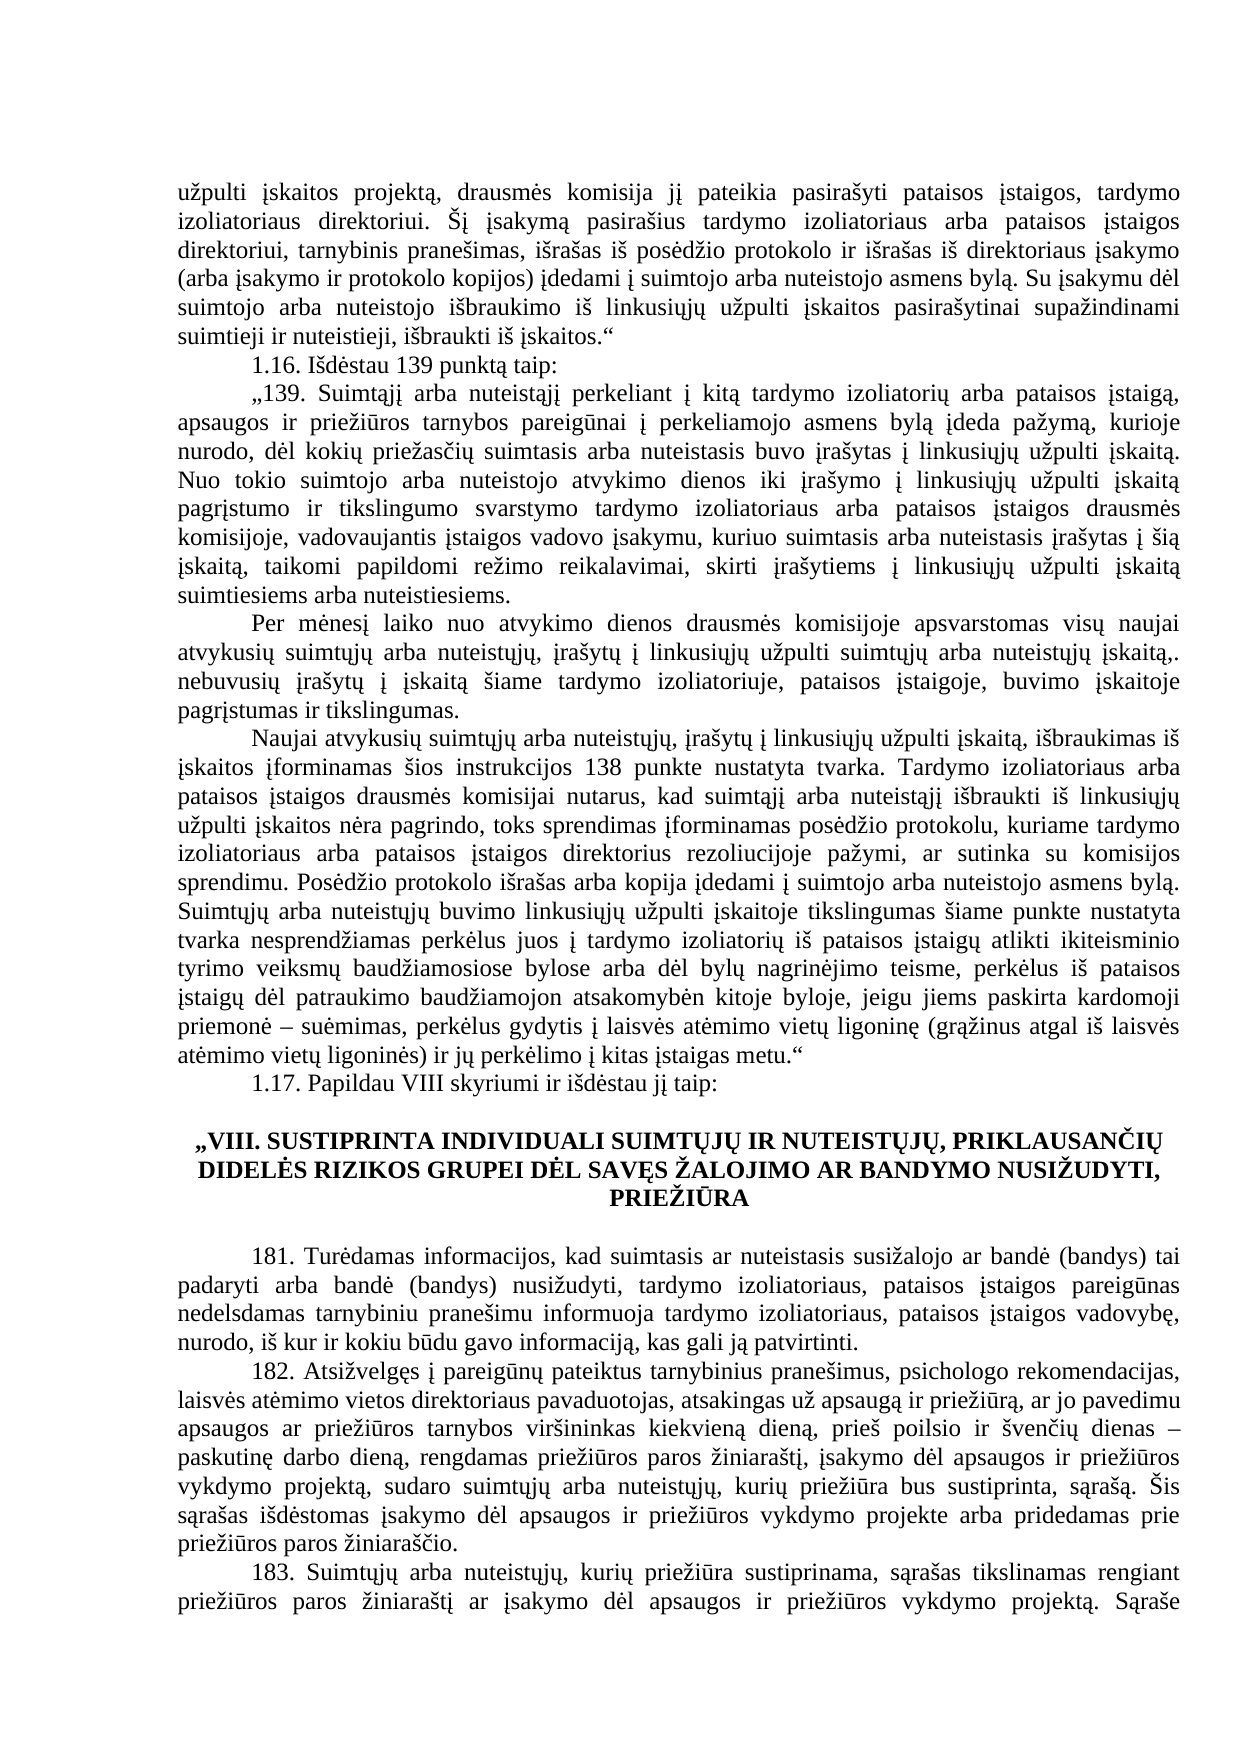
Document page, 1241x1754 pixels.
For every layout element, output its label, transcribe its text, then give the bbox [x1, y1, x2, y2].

text 182. Atsižvelgęs į pareigūnų pateiktus tarnybinius pranešimus, psichologo rekomendacijas, laisvės atėmimo vietos direktoriaus pavaduotojas, atsakingas už apsaugą ir priežiūrą, ar jo pavedimu apsaugos ar priežiūros tarnybos viršininkas kiekvieną dieną, prieš poilsio ir švenčių dienas – paskutinę darbo dieną, rengdamas priežiūros paros žiniaraštį, įsakymo dėl apsaugos ir priežiūros vykdymo projektą, sudaro suimtųjų arba nuteistųjų, kurių priežiūra bus sustiprinta, sąrašą. Šis sąrašas išdėstomas įsakymo dėl apsaugos ir priežiūros vykdymo projekte arba pridedamas prie priežiūros paros žiniaraščio. [177, 1356, 1181, 1557]
text 1.16. Išdėstau 139 punktą taip: [177, 350, 1181, 378]
text „139. Suimtąjį arba nuteistąjį perkeliant į kitą tardymo izoliatorių arba pataisos įstaigą, apsaugos ir priežiūros tarnybos pareigūnai į perkeliamojo asmens bylą įdeda pažymą, kurioje nurodo, dėl kokių priežasčių suimtasis arba nuteistasis buvo įrašytas į linkusiųjų užpulti įskaitą. Nuo tokio suimtojo arba nuteistojo atvykimo dienos iki įrašymo į linkusiųjų užpulti įskaitą pagrįstumo ir tikslingumo svarstymo tardymo izoliatoriaus arba pataisos įstaigos drausmės komisijoje, vadovaujantis įstaigos vadovo įsakymu, kuriuo suimtasis arba nuteistasis įrašytas į šią įskaitą, taikomi papildomi režimo reikalavimai, skirti įrašytiems į linkusiųjų užpulti įskaitą suimtiesiems arba nuteistiesiems. [177, 378, 1181, 608]
text užpulti įskaitos projektą, drausmės komisija jį pateikia pasirašyti pataisos įstaigos, tardymo izoliatoriaus direktoriui. Šį įsakymą pasirašius tardymo izoliatoriaus arba pataisos įstaigos direktoriui, tarnybinis pranešimas, išrašas iš posėdžio protokolo ir išrašas iš direktoriaus įsakymo (arba įsakymo ir protokolo kopijos) įdedami į suimtojo arba nuteistojo asmens bylą. Su įsakymu dėl suimtojo arba nuteistojo išbraukimo iš linkusiųjų užpulti įskaitos pasirašytinai supažindinami suimtieji ir nuteistieji, išbraukti iš įskaitos.“ [177, 177, 1181, 350]
text Per mėnesį laiko nuo atvykimo dienos drausmės komisijoje apsvarstomas visų naujai atvykusių suimtųjų arba nuteistųjų, įrašytų į linkusiųjų užpulti suimtųjų arba nuteistųjų įskaitą,. nebuvusių įrašytų į įskaitą šiame tardymo izoliatoriuje, pataisos įstaigoje, buvimo įskaitoje pagrįstumas ir tikslingumas. [177, 608, 1181, 723]
text 183. Suimtųjų arba nuteistųjų, kurių priežiūra sustiprinama, sąrašas tikslinamas rengiant priežiūros paros žiniaraštį ar įsakymo dėl apsaugos ir priežiūros vykdymo projektą. Sąraše [177, 1557, 1181, 1615]
text 1.17. Papildau VIII skyriumi ir išdėstau jį taip: [177, 1068, 1181, 1097]
text 181. Turėdamas informacijos, kad suimtasis ar nuteistasis susižalojo ar bandė (bandys) tai padaryti arba bandė (bandys) nusižudyti, tardymo izoliatoriaus, pataisos įstaigos pareigūnas nedelsdamas tarnybiniu pranešimu informuoja tardymo izoliatoriaus, pataisos įstaigos vadovybę, nurodo, iš kur ir kokiu būdu gavo informaciją, kas gali ją patvirtinti. [177, 1241, 1181, 1356]
text „VIII. SUSTIPRINTA INDIVIDUALI SUIMTŲJŲ IR NUTEISTŲJŲ, PRIKLAUSANČIŲ DIDELĖS RIZIKOS GRUPEI DĖL SAVĘS ŽALOJIMO AR BANDYMO NUSIŽUDYTI, PRIEŽIŪRA [177, 1126, 1181, 1212]
text Naujai atvykusių suimtųjų arba nuteistųjų, įrašytų į linkusiųjų užpulti įskaitą, išbraukimas iš įskaitos įforminamas šios instrukcijos 138 punkte nustatyta tvarka. Tardymo izoliatoriaus arba pataisos įstaigos drausmės komisijai nutarus, kad suimtąjį arba nuteistąjį išbraukti iš linkusiųjų užpulti įskaitos nėra pagrindo, toks sprendimas įforminamas posėdžio protokolu, kuriame tardymo izoliatoriaus arba pataisos įstaigos direktorius rezoliucijoje pažymi, ar sutinka su komisijos sprendimu. Posėdžio protokolo išrašas arba kopija įdedami į suimtojo arba nuteistojo asmens bylą. Suimtųjų arba nuteistųjų buvimo linkusiųjų užpulti įskaitoje tikslingumas šiame punkte nustatyta tvarka nesprendžiamas perkėlus juos į tardymo izoliatorių iš pataisos įstaigų atlikti ikiteisminio tyrimo veiksmų baudžiamosiose bylose arba dėl bylų nagrinėjimo teisme, perkėlus iš pataisos įstaigų dėl patraukimo baudžiamojon atsakomybėn kitoje byloje, jeigu jiems paskirta kardomoji priemonė – suėmimas, perkėlus gydytis į laisvės atėmimo vietų ligoninę (grąžinus atgal iš laisvės atėmimo vietų ligoninės) ir jų perkėlimo į kitas įstaigas metu.“ [177, 723, 1181, 1068]
